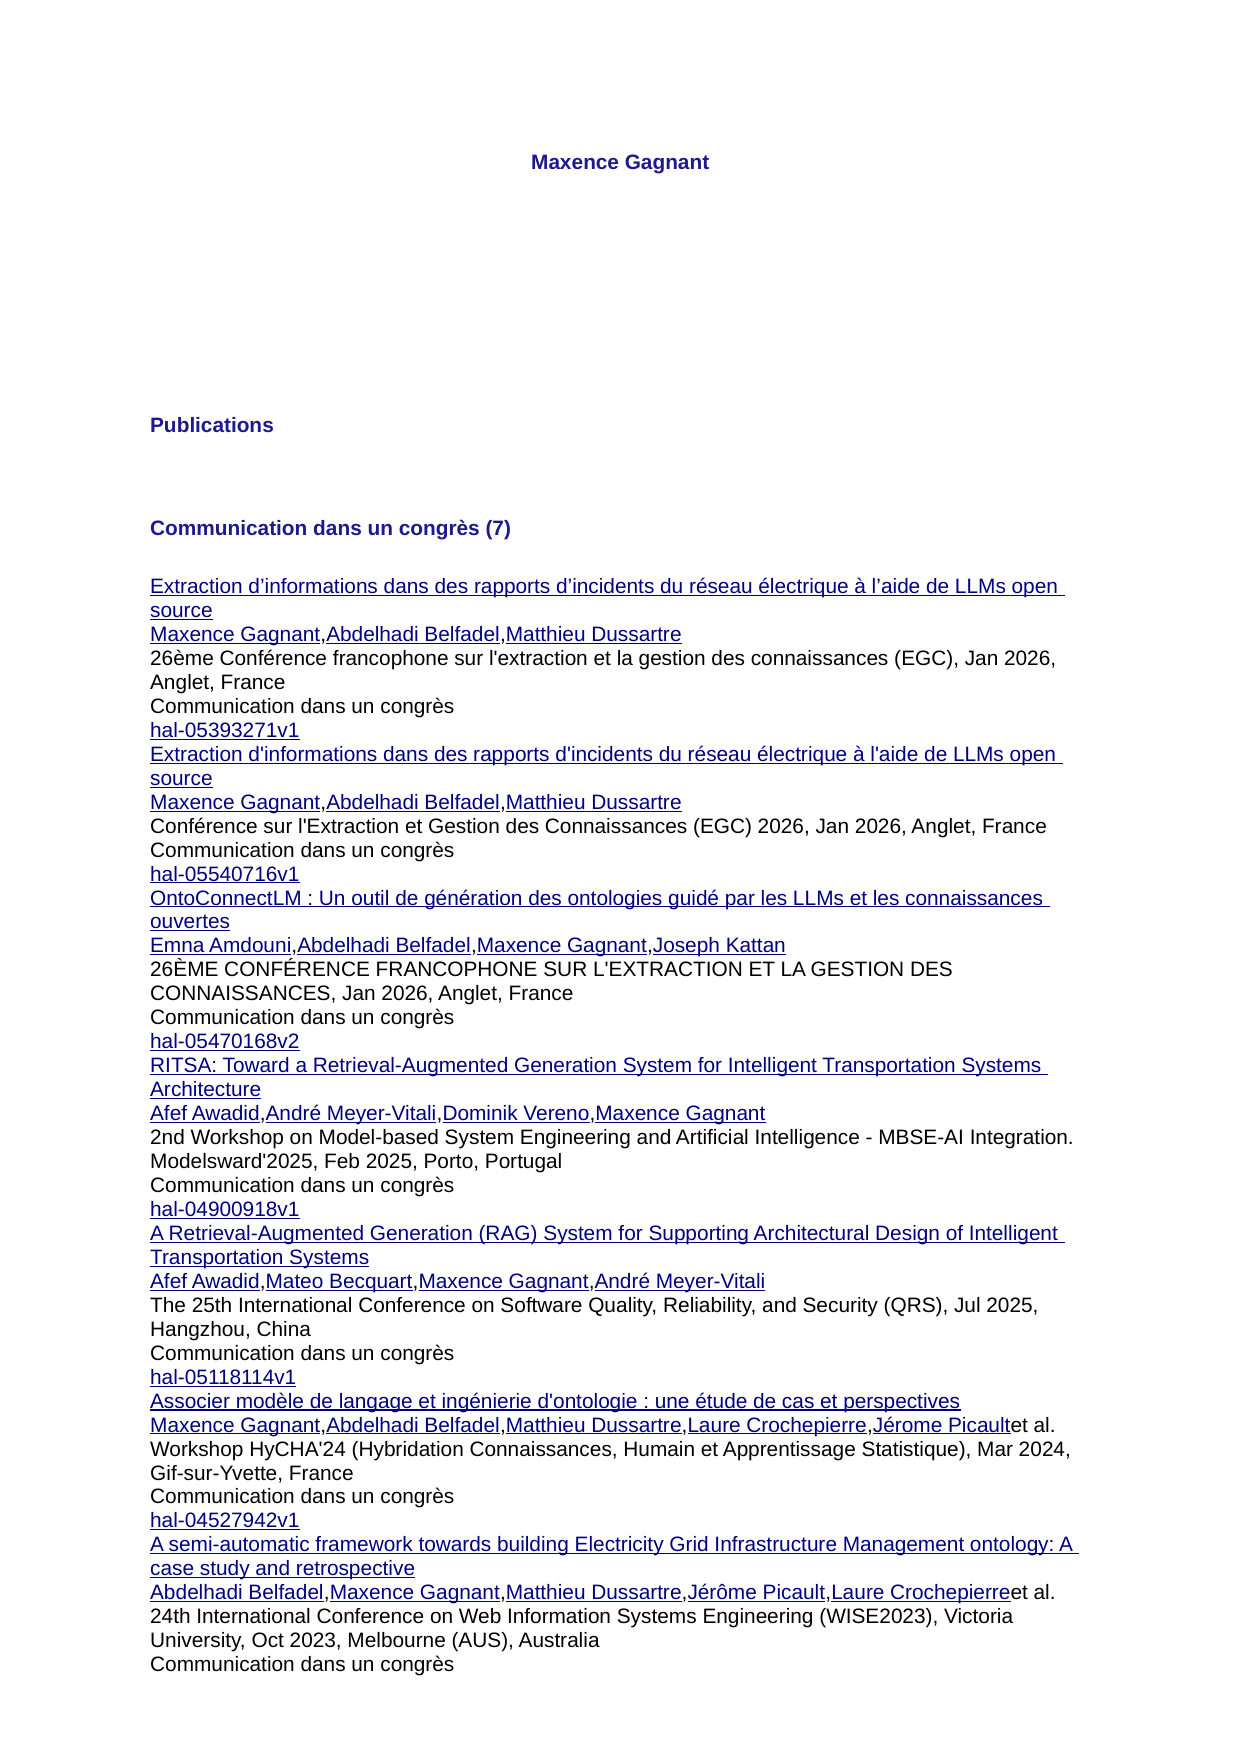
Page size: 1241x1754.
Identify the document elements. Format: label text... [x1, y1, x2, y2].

subtitle Maxence Gagnant [150, 150, 1090, 174]
subtitle Communication dans un congrès (7) [150, 516, 1090, 539]
table_cell A Retrieval-Augmented Generation (RAG) System for Supporting Architectural Design of Intelligent Transportation Systems Afef Awadid,Mateo Becquart,Maxence Gagnant,André Meyer-Vitali The 25th International Conference on Software Quality, Reliability, and Security (QRS), Jul 2025, Hangzhou, China Communication dans un congrès hal-05118114v1 [150, 1221, 1090, 1388]
table_cell Associer modèle de langage et ingénierie d'ontologie : une étude de cas et perspectives Maxence Gagnant,Abdelhadi Belfadel,Matthieu Dussartre,Laure Crochepierre,Jérome Picaultet al. Workshop HyCHA'24 (Hybridation Connaissances, Humain et Apprentissage Statistique), Mar 2024, Gif-sur-Yvette, France Communication dans un congrès hal-04527942v1 [150, 1389, 1090, 1532]
subtitle Publications [150, 412, 1090, 436]
table_cell A semi-automatic framework towards building Electricity Grid Infrastructure Management ontology: A case study and retrospective Abdelhadi Belfadel,Maxence Gagnant,Matthieu Dussartre,Jérôme Picault,Laure Crochepierreet al. 24th International Conference on Web Information Systems Engineering (WISE2023), Victoria University, Oct 2023, Melbourne (AUS), Australia Communication dans un congrès [150, 1532, 1090, 1676]
table_cell RITSA: Toward a Retrieval-Augmented Generation System for Intelligent Transportation Systems Architecture Afef Awadid,André Meyer-Vitali,Dominik Vereno,Maxence Gagnant 2nd Workshop on Model-based System Engineering and Artificial Intelligence - MBSE-AI Integration. Modelsward'2025, Feb 2025, Porto, Portugal Communication dans un congrès hal-04900918v1 [150, 1053, 1090, 1221]
table_cell Extraction d'informations dans des rapports d'incidents du réseau électrique à l'aide de LLMs open source Maxence Gagnant,Abdelhadi Belfadel,Matthieu Dussartre Conférence sur l'Extraction et Gestion des Connaissances (EGC) 2026, Jan 2026, Anglet, France Communication dans un congrès hal-05540716v1 [150, 742, 1090, 885]
table_header Extraction d’informations dans des rapports d’incidents du réseau électrique à l’aide de LLMs open source Maxence Gagnant,Abdelhadi Belfadel,Matthieu Dussartre 26ème Conférence francophone sur l'extraction et la gestion des connaissances (EGC), Jan 2026, Anglet, France Communication dans un congrès hal-05393271v1 [150, 574, 1090, 742]
table_cell OntoConnectLM : Un outil de génération des ontologies guidé par les LLMs et les connaissances ouvertes Emna Amdouni,Abdelhadi Belfadel,Maxence Gagnant,Joseph Kattan 26ÈME CONFÉRENCE FRANCOPHONE SUR L'EXTRACTION ET LA GESTION DES CONNAISSANCES, Jan 2026, Anglet, France Communication dans un congrès hal-05470168v2 [150, 885, 1090, 1053]
